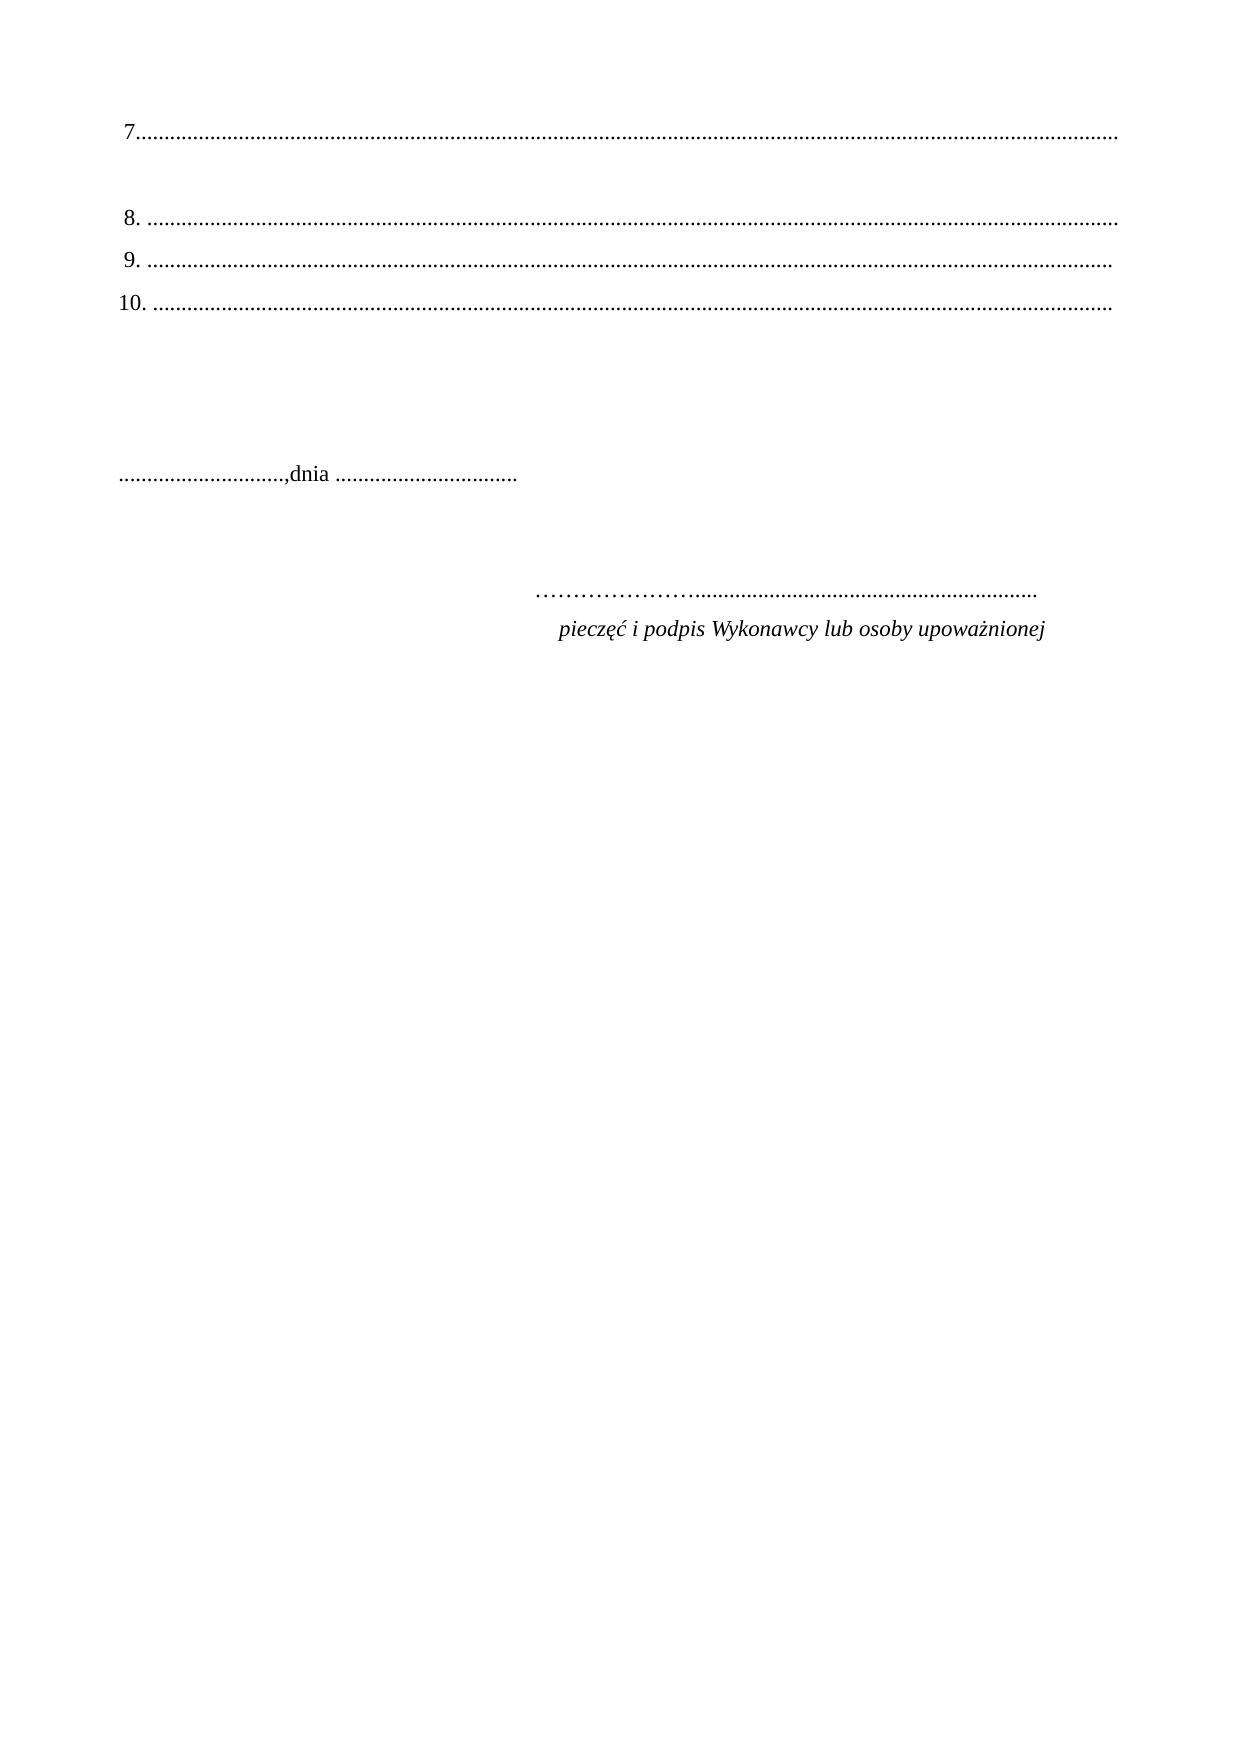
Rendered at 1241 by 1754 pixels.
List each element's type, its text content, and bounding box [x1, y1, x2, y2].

text pieczęć i podpis Wykonawcy lub osoby upoważnionej [118, 615, 1122, 642]
text …………………............................................................ [118, 576, 1122, 603]
text 7............................................................................................................................................................................ [118, 118, 1122, 144]
text 9. ......................................................................................................................................................................... [118, 246, 1122, 273]
text 8. .......................................................................................................................................................................... [118, 203, 1122, 230]
text 10. ........................................................................................................................................................................ [118, 289, 1122, 315]
text .............................,dnia ................................ [118, 460, 1122, 486]
